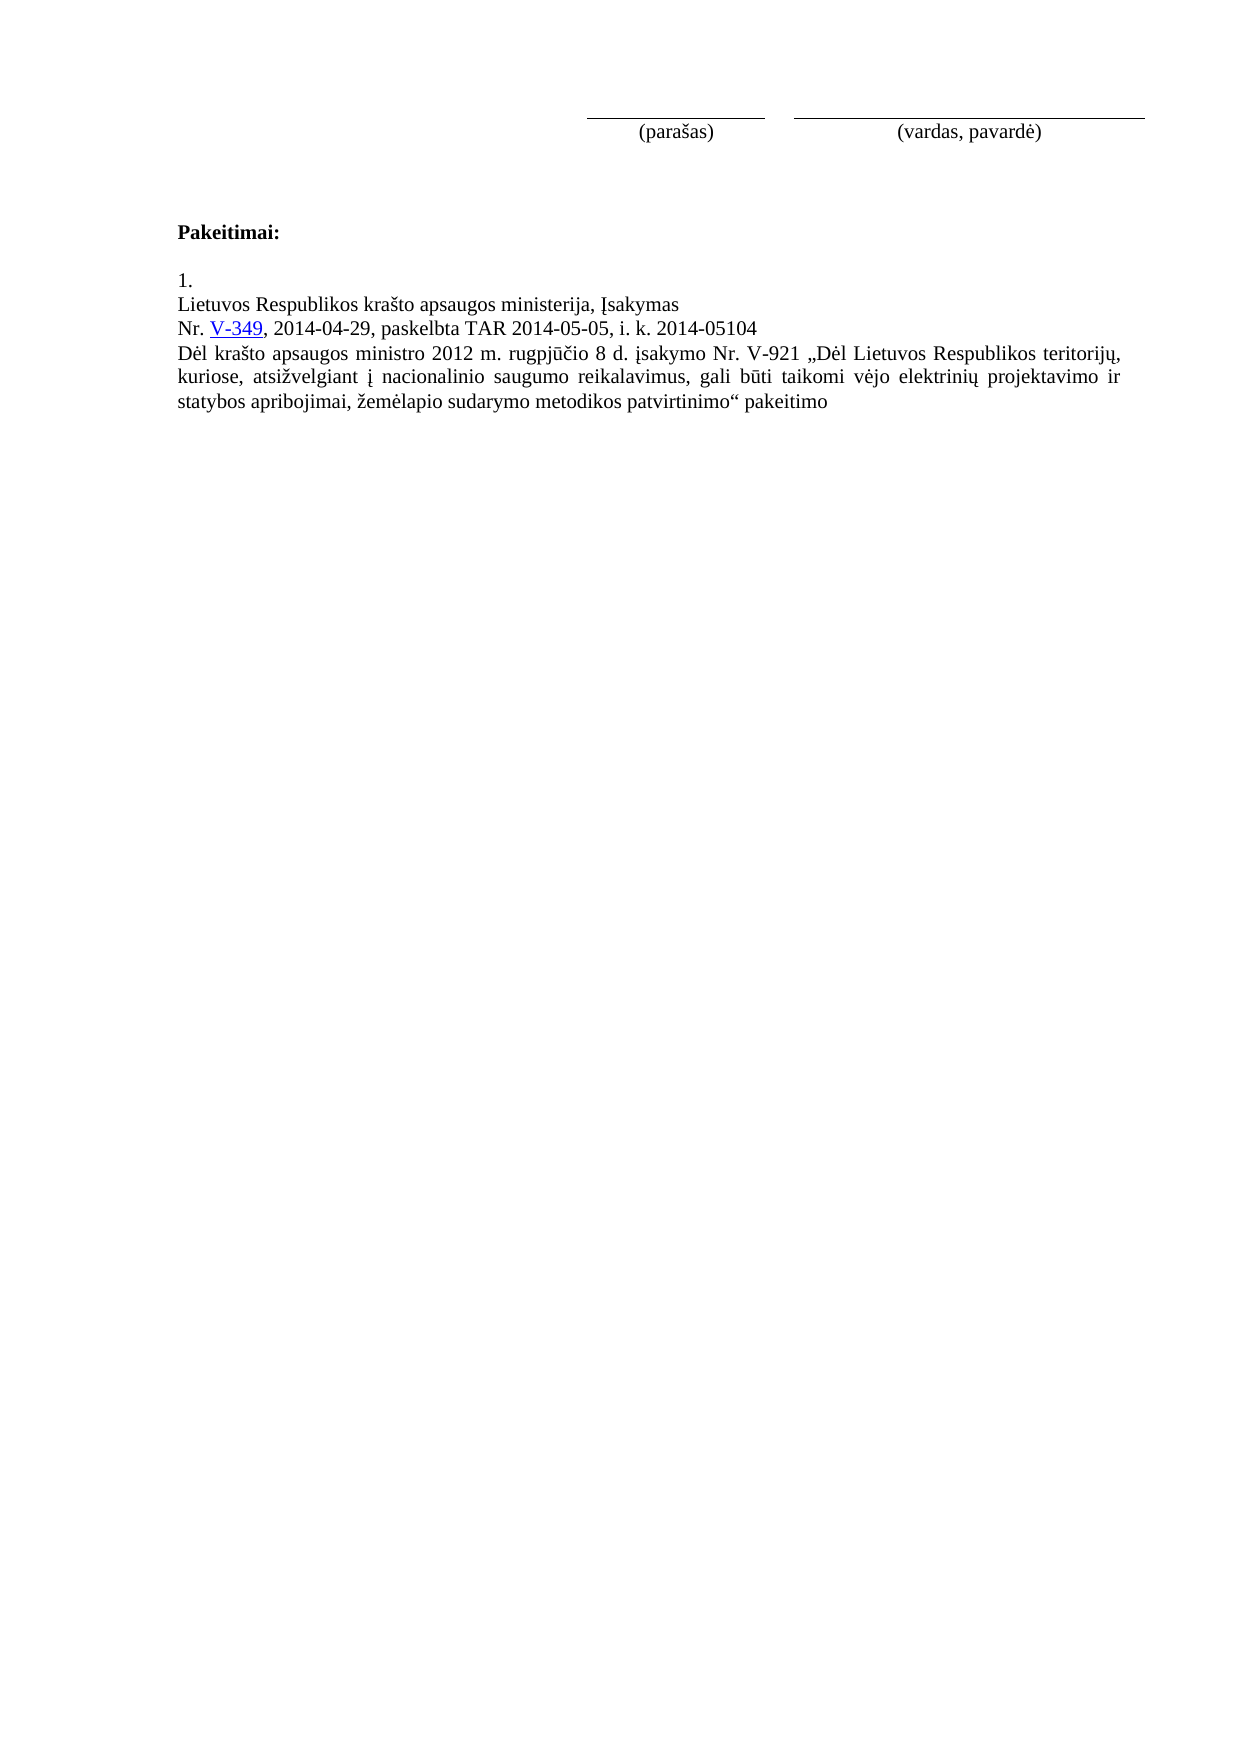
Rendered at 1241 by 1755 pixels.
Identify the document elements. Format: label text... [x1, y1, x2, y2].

table_cell (parašas) [587, 119, 765, 143]
table_cell [765, 118, 794, 143]
text Pakeitimai: [177, 220, 1122, 244]
text 1. [177, 268, 1122, 292]
text Dėl krašto apsaugos ministro 2012 m. rugpjūčio 8 d. įsakymo Nr. V-921 „Dėl Lietuvos Respublikos teritorijų, kuriose, atsižvelgiant į nacionalinio saugumo reikalavimus, gali būti taikomi vėjo elektrinių projektavimo ir statybos apribojimai, žemėlapio sudarymo metodikos patvirtinimo“ pakeitimo [177, 340, 1122, 413]
text Nr. V-349, 2014-04-29, paskelbta TAR 2014-05-05, i. k. 2014-05104 [177, 316, 1122, 340]
text Lietuvos Respublikos krašto apsaugos ministerija, Įsakymas [177, 292, 1122, 316]
table_cell (vardas, pavardė) [794, 119, 1145, 143]
